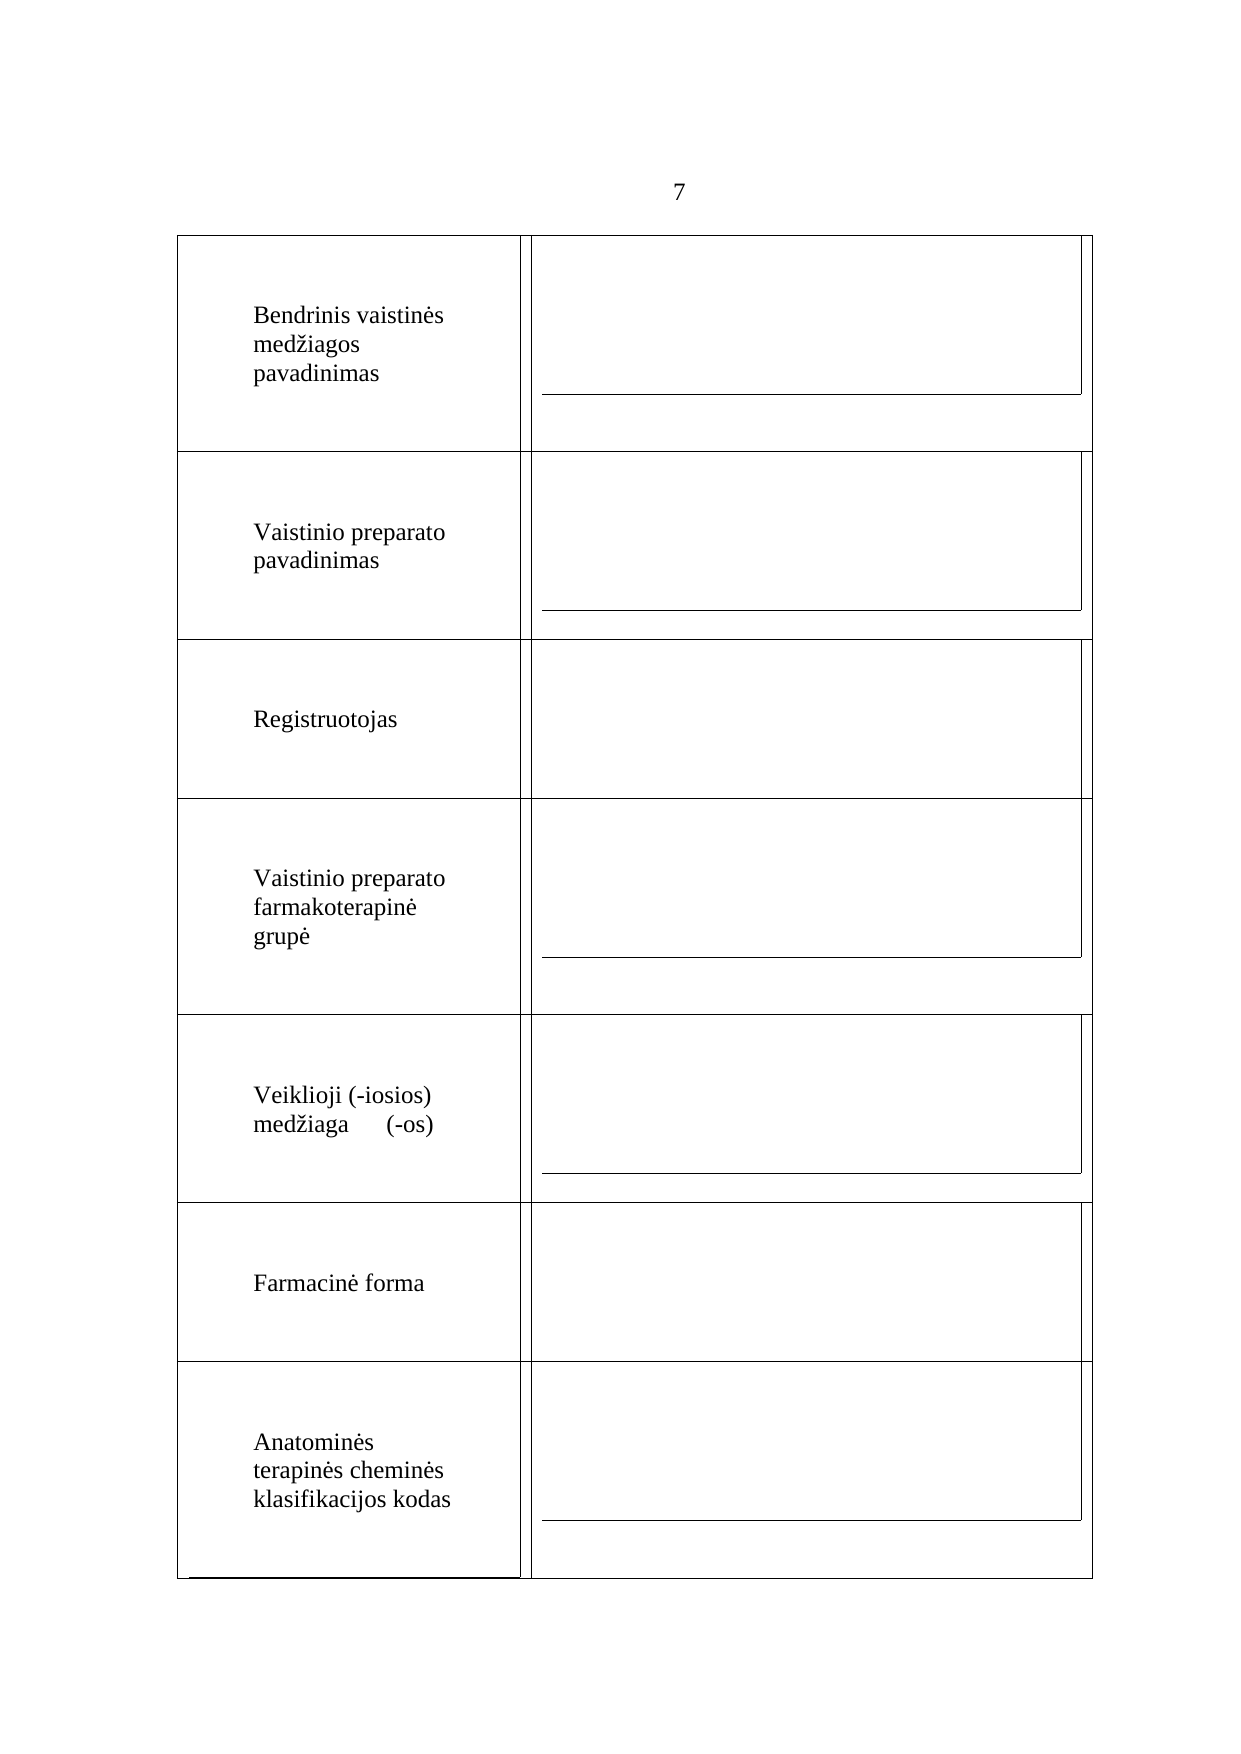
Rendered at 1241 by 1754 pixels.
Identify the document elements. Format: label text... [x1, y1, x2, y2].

table_cell [532, 452, 1092, 639]
table_header Bendrinis vaistinės medžiagos pavadinimas [178, 236, 520, 451]
table_cell [521, 1203, 531, 1361]
table_cell [1082, 640, 1092, 798]
table_cell [532, 1362, 1092, 1577]
table_cell Anatominės terapinės cheminės klasifikacijos kodas [178, 1362, 520, 1577]
table_cell Registruotojas [178, 640, 520, 798]
table_cell [532, 640, 1081, 798]
table_cell [532, 799, 1092, 1014]
table_header [521, 236, 531, 451]
table_cell [532, 1203, 1081, 1361]
table_cell [521, 1015, 531, 1202]
table_cell [532, 1015, 1092, 1202]
table_cell [1082, 1203, 1092, 1361]
table_cell Vaistinio preparato farmakoterapinė grupė [178, 799, 520, 1014]
table_cell [521, 1362, 531, 1577]
table_header [532, 236, 1092, 451]
table_cell Vaistinio preparato pavadinimas [178, 452, 520, 639]
table_cell [521, 640, 531, 798]
table_cell [521, 799, 531, 1014]
table_cell [521, 452, 531, 639]
table_cell Farmacinė forma [178, 1203, 520, 1361]
table_cell Veiklioji (-iosios) medžiaga (-os) [178, 1015, 520, 1202]
